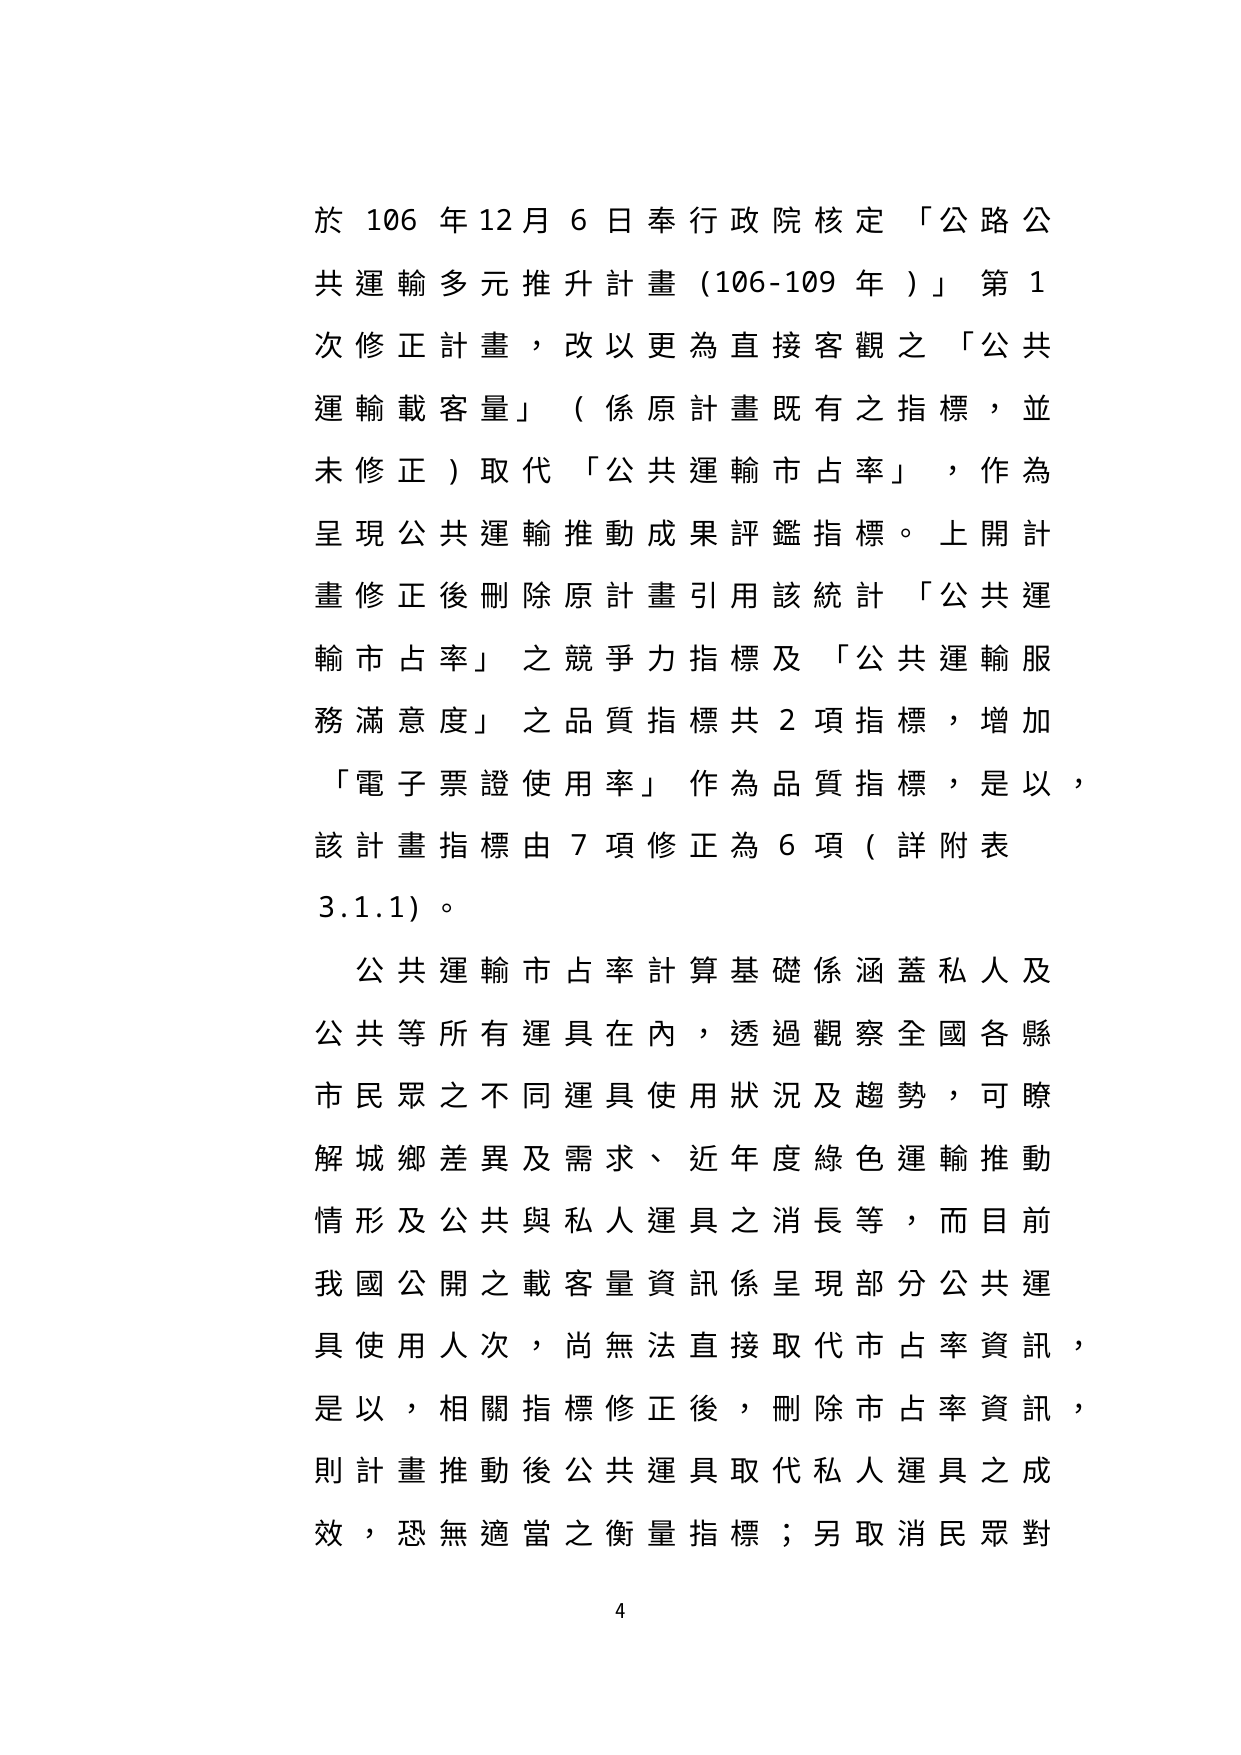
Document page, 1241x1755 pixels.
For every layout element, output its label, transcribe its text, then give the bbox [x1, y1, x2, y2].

text 民眾日常使用運具狀況調查統計為各類運具使用情形之唯一常態性官方統計，惟交通部106年9月19日於官網發布，106年起停止辦理「民眾日常使用運具狀況調查」。茲就該統計停辦後是否研議新統計指標乙節，詢據交通部表示，該部業於106年12月6日奉行政院核定「公路公共運輸多元推升計畫(106-109年)」第1次修正計畫，改以更為直接客觀之「公共運輸載客量」(係原計畫既有之指標，並未修正)取代「公共運輸市占率」，作為呈現公共運輸推動成果評鑑指標。上開計畫修正後刪除原計畫引用該統計「公共運輸市占率」之競爭力指標及「公共運輸服務滿意度」之品質指標共2項指標，增加「電子票證使用率」作為品質指標，是以，該計畫指標由7項修正為6項(詳附表3.1.1)。 [271, 177, 1058, 927]
text 公共運輸市占率計算基礎係涵蓋私人及公共等所有運具在內，透過觀察全國各縣市民眾之不同運具使用狀況及趨勢，可瞭解城鄉差異及需求、近年度綠色運輸推動情形及公共與私人運具之消長等，而目前我國公開之載客量資訊係呈現部分公共運具使用人次，尚無法直接取代市占率資訊，是以，相關指標修正後，刪除市占率資訊，則計畫推動後公共運具取代私人運具之成效，恐無適當之衡量指標；另取消民眾對公共運輸滿意度調查後，政府投入巨資推動之公共運輸相關政策將無民眾回饋資訊，容有未盡周妥之虞。 [271, 927, 1058, 1552]
